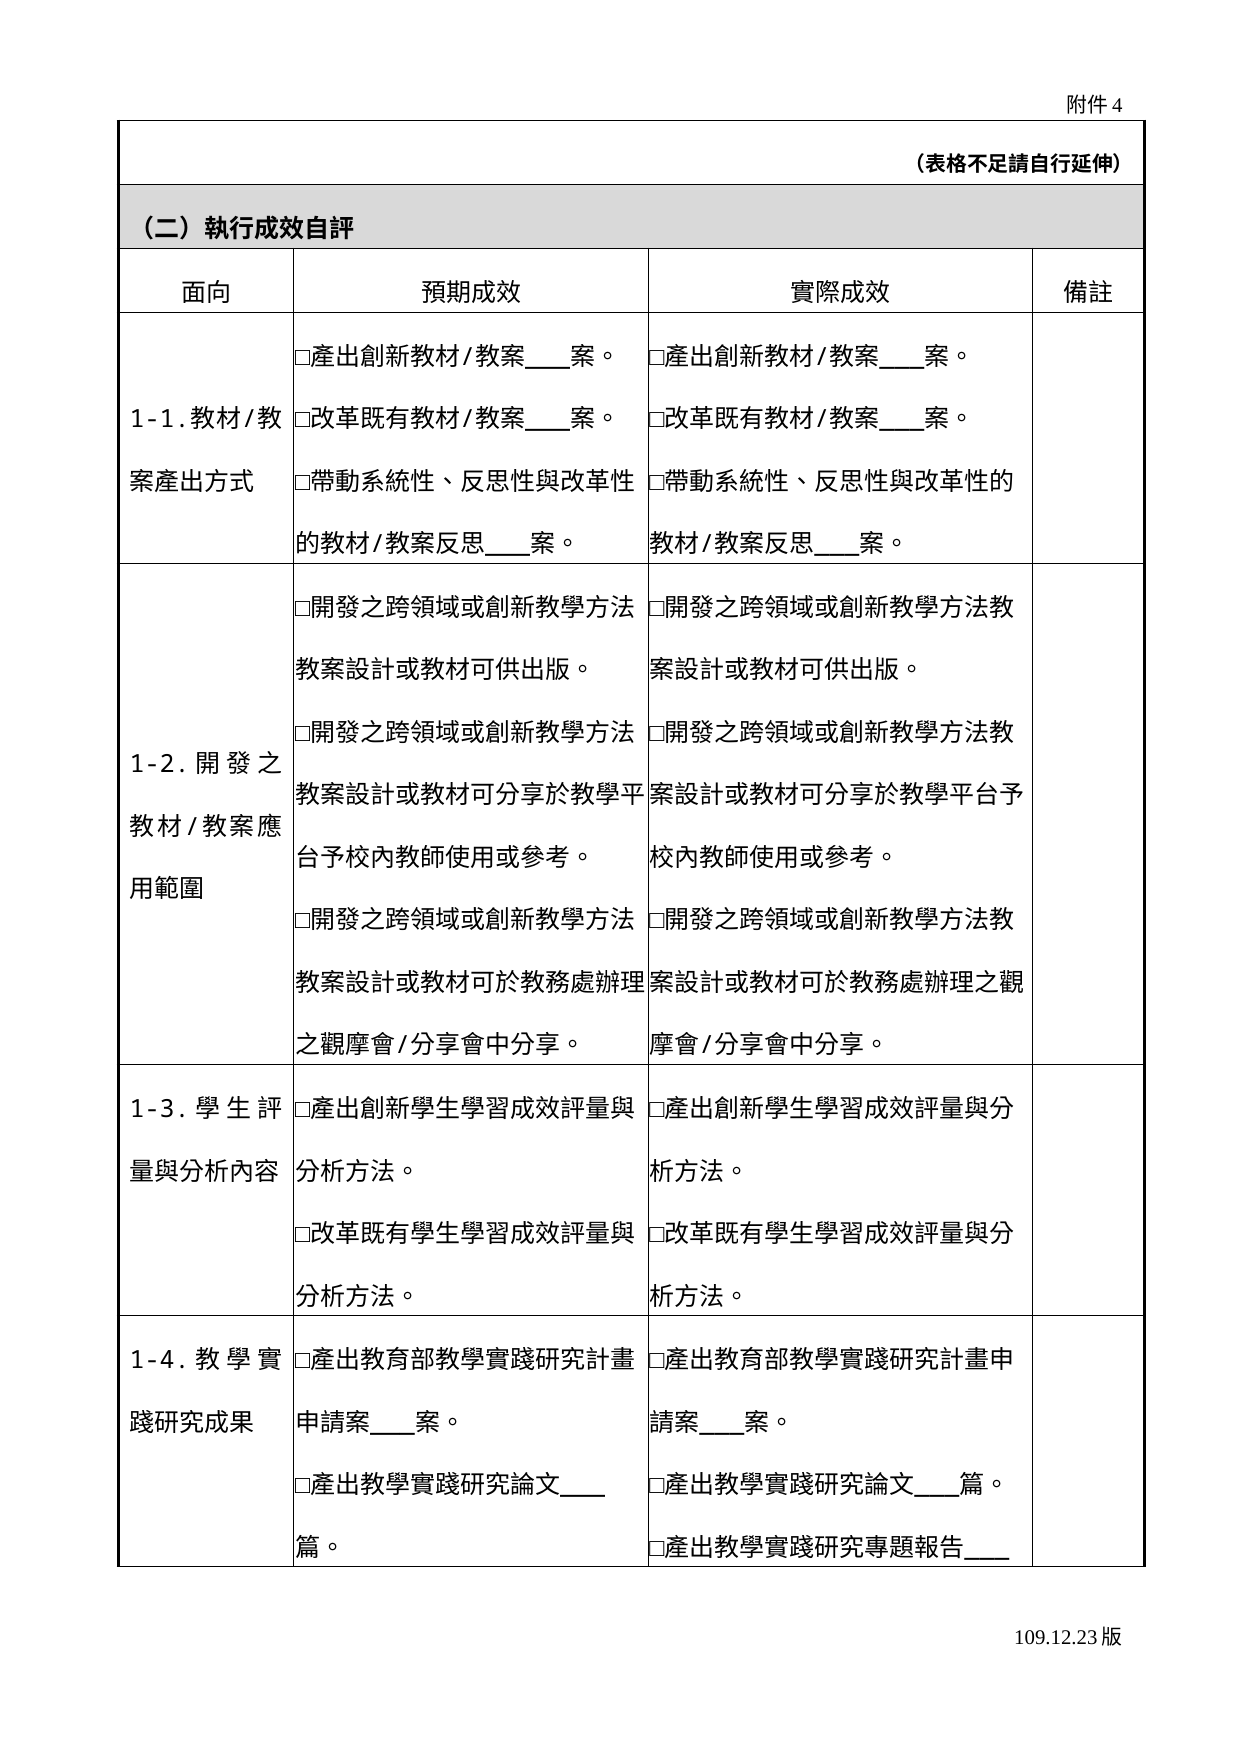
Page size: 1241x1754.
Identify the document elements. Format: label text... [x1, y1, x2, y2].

table_cell 實際成效 [649, 249, 1032, 312]
table_cell □產出創新教材/教案___案。 □改革既有教材/教案___案。 □帶動系統性、反思性與改革性的教材/教案反思___案。 [294, 313, 648, 563]
table_cell [1033, 564, 1143, 1064]
table_cell □產出創新學生學習成效評量與分析方法。 □改革既有學生學習成效評量與分析方法。 [649, 1065, 1032, 1315]
table_cell [1033, 1316, 1143, 1566]
table_cell 1-1.教材/教案產出方式 [120, 313, 293, 563]
table_cell □產出教育部教學實踐研究計畫申請案___案。 □產出教學實踐研究論文___篇。 □產出教學實踐研究專題報告___ [649, 1316, 1032, 1566]
table_cell [1033, 313, 1143, 563]
table_cell □開發之跨領域或創新教學方法教案設計或教材可供出版。 □開發之跨領域或創新教學方法教案設計或教材可分享於教學平台予校內教師使用或參考。 □開發之跨領域或創新教學方法教案設計或教材可於教務處辦理之觀摩會/分享會中分享。 [294, 564, 648, 1064]
table_cell [1033, 1065, 1143, 1315]
table_cell （表格不足請自行延伸） [120, 121, 1143, 184]
table_cell □產出創新學生學習成效評量與分析方法。 □改革既有學生學習成效評量與分析方法。 [294, 1065, 648, 1315]
table_cell 1-2.開發之教材/教案應用範圍 [120, 564, 293, 1064]
table_cell （二）執行成效自評 [120, 185, 1143, 248]
table_cell □產出教育部教學實踐研究計畫申請案___案。 □產出教學實踐研究論文___篇。 [294, 1316, 648, 1566]
table_cell 面向 [120, 249, 293, 312]
table_cell 1-4.教學實踐研究成果 [120, 1316, 293, 1566]
table_cell 預期成效 [294, 249, 648, 312]
table_cell □開發之跨領域或創新教學方法教案設計或教材可供出版。 □開發之跨領域或創新教學方法教案設計或教材可分享於教學平台予校內教師使用或參考。 □開發之跨領域或創新教學方法教案設計或教材可於教務處辦理之觀摩會/分享會中分享。 [649, 564, 1032, 1064]
table_cell 備註 [1033, 249, 1143, 312]
table_cell 1-3.學生評量與分析內容 [120, 1065, 293, 1315]
table_cell □產出創新教材/教案___案。 □改革既有教材/教案___案。 □帶動系統性、反思性與改革性的教材/教案反思___案。 [649, 313, 1032, 563]
